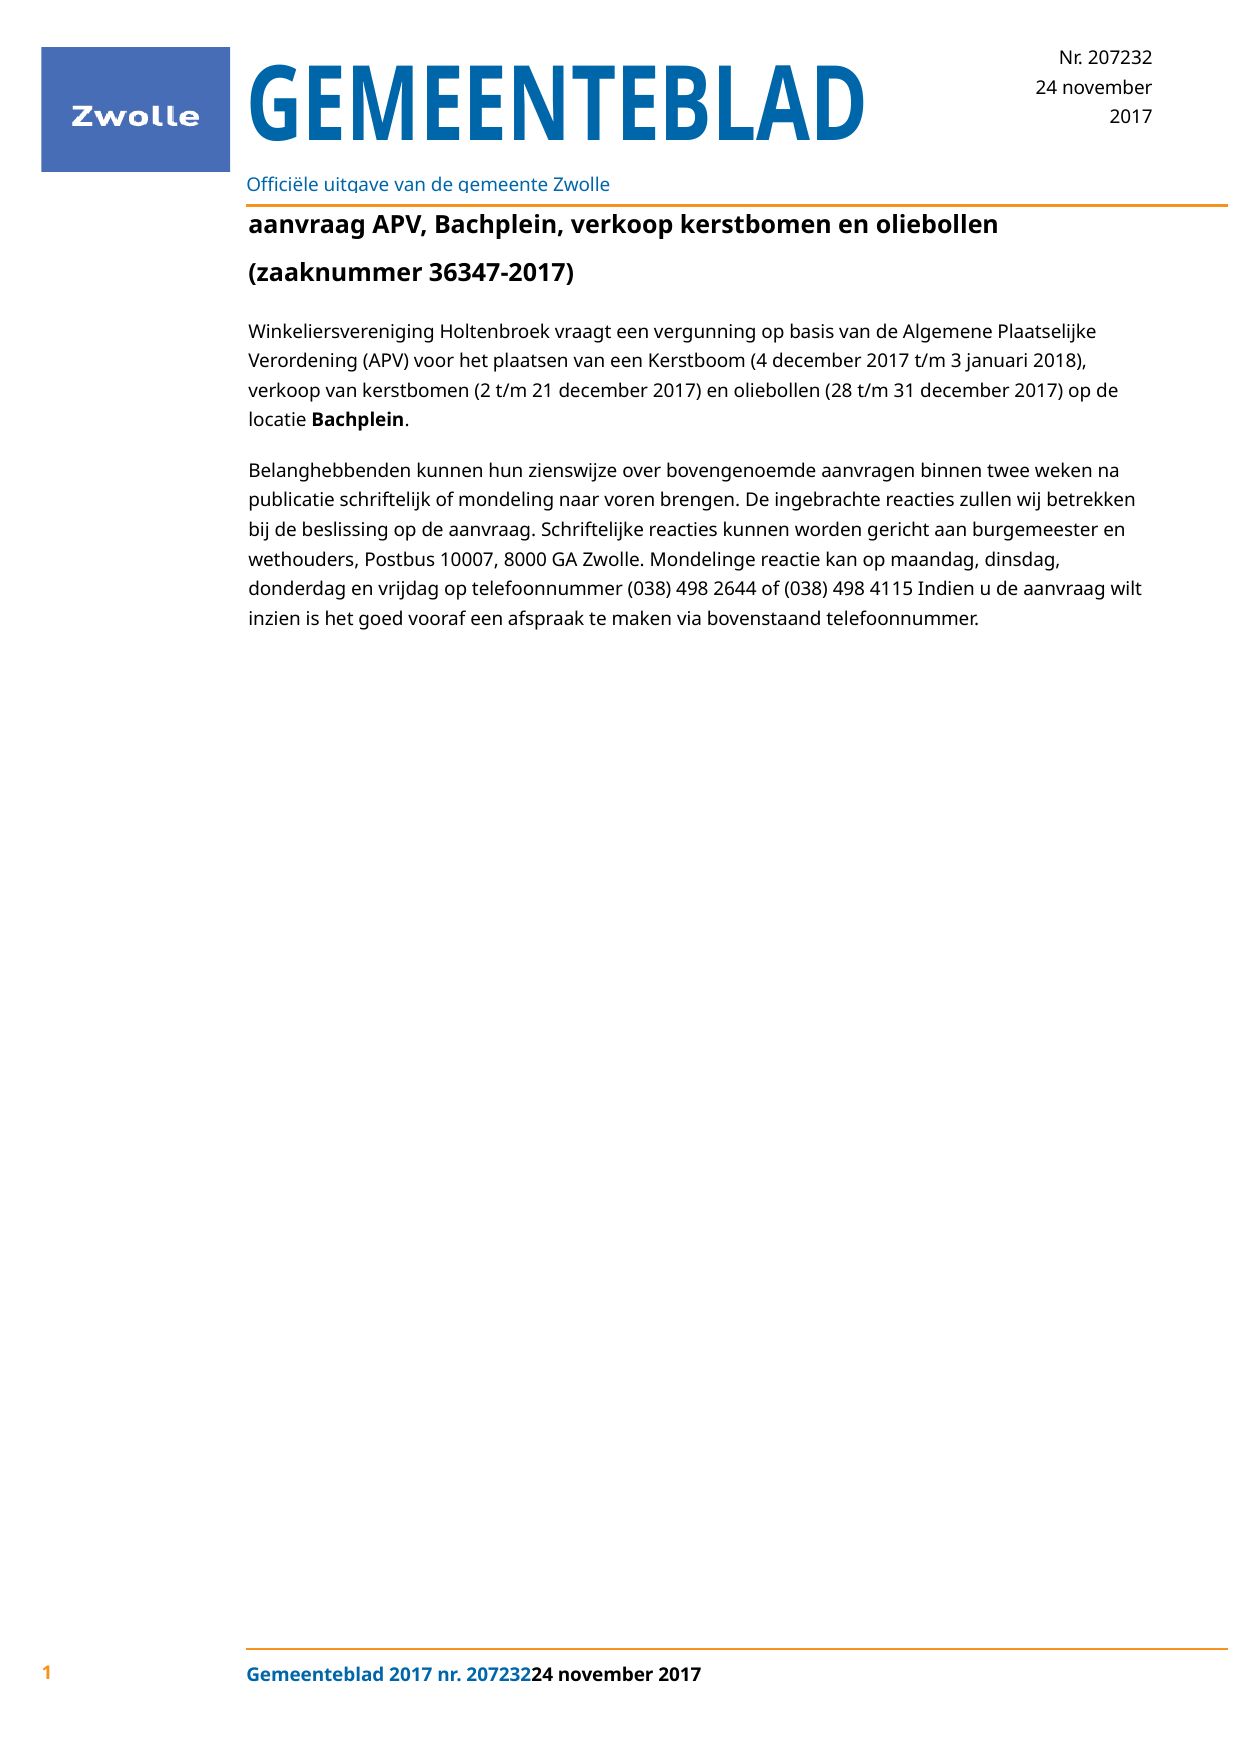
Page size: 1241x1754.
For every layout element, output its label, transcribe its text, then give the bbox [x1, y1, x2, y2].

picture [41, 47, 231, 172]
text Belanghebbenden kunnen hun zienswijze over bovengenoemde aanvragen binnen twee weken na publicatie schriftelijk of mondeling naar voren brengen. De ingebrachte reacties zullen wij betrekken bij de beslissing op de aanvraag. Schriftelijke reacties kunnen worden gericht aan burgemeester en wethouders, Postbus 10007, 8000 GA Zwolle. Mondelinge reactie kan op maandag, dinsdag, donderdag en vrijdag op telefoonnummer (038) 498 2644 of (038) 498 4115 Indien u de aanvraag wilt inzien is het goed vooraf een afspraak te maken via bovenstaand telefoonnummer. [248, 457, 1152, 631]
text Winkeliersvereniging Holtenbroek vraagt een vergunning op basis van de Algemene Plaatselijke Verordening (APV) voor het plaatsen van een Kerstboom (4 december 2017 t/m 3 januari 2018), verkoop van kerstbomen (2 t/m 21 december 2017) en oliebollen (28 t/m 31 december 2017) op de locatie Bachplein. [248, 318, 1152, 432]
text aanvraag APV, Bachplein, verkoop kerstbomen en oliebollen (zaaknummer 36347-2017) [248, 207, 1152, 288]
